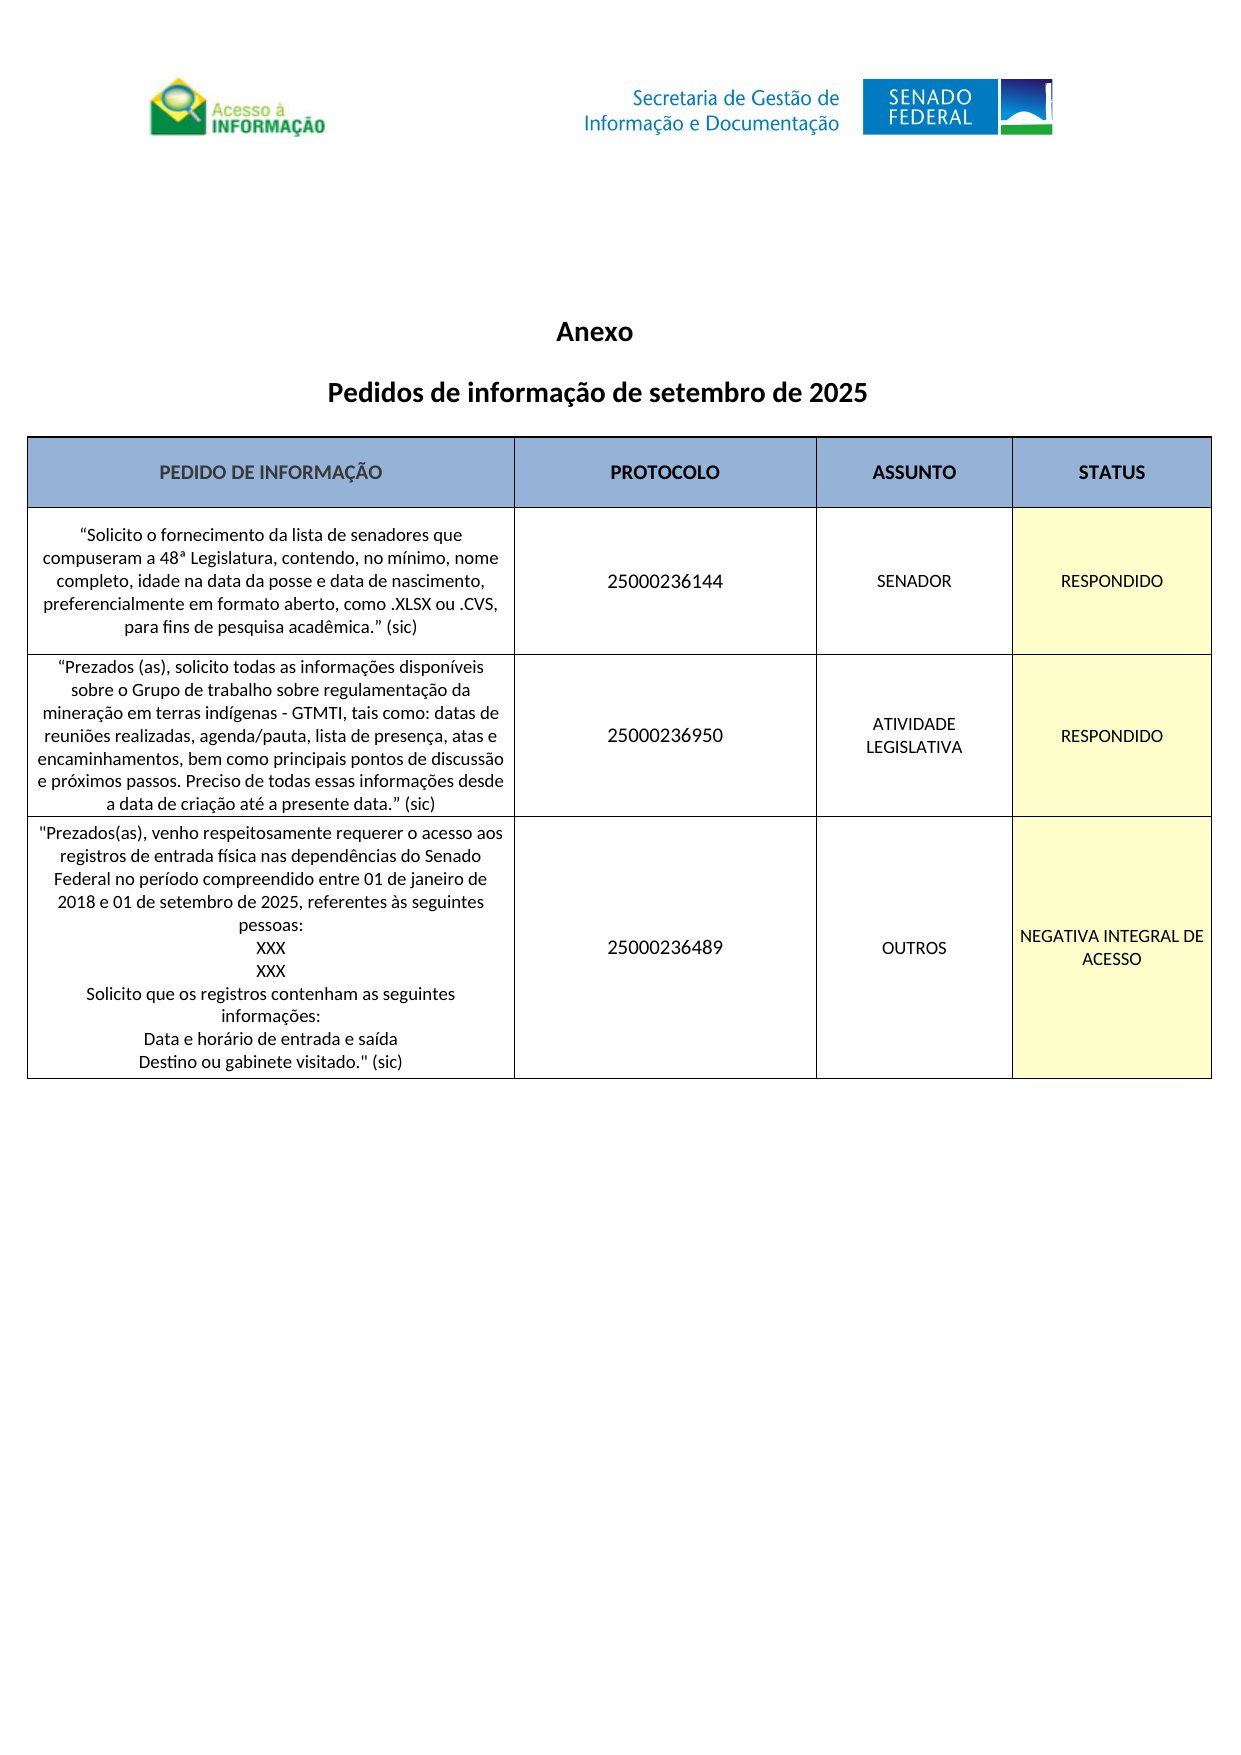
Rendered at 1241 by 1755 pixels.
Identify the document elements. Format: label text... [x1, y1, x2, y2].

table_cell 25000236144 [515, 508, 816, 654]
table_cell SENADOR [817, 508, 1012, 654]
table_cell 25000236950 [515, 655, 816, 816]
table_header STATUS [1013, 438, 1211, 507]
table_header PROTOCOLO [515, 438, 816, 507]
table_cell ATIVIDADE LEGISLATIVA [817, 655, 1012, 816]
table_cell “Solicito o fornecimento da lista de senadores que compuseram a 48ª Legislatura, contendo, no mínimo, nome completo, idade na data da posse e data de nascimento, preferencialmente em formato aberto, como .XLSX ou .CVS, para fins de pesquisa acadêmica.” (sic) [28, 508, 514, 654]
table_cell NEGATIVA INTEGRAL DE ACESSO [1013, 817, 1211, 1078]
table_cell 25000236489 [515, 817, 816, 1078]
table_cell "Prezados(as), venho respeitosamente requerer o acesso aos registros de entrada física nas dependências do Senado Federal no período compreendido entre 01 de janeiro de 2018 e 01 de setembro de 2025, referentes às seguintes pessoas: XXX XXX Solicito que os registros contenham as seguintes informações: Data e horário de entrada e saída Destino ou gabinete visitado." (sic) [28, 817, 514, 1078]
table_cell OUTROS [817, 817, 1012, 1078]
table_cell “Prezados (as), solicito todas as informações disponíveis sobre o Grupo de trabalho sobre regulamentação da mineração em terras indígenas - GTMTI, tais como: datas de reuniões realizadas, agenda/pauta, lista de presença, atas e encaminhamentos, bem como principais pontos de discussão e próximos passos. Preciso de todas essas informações desde a data de criação até a presente data.” (sic) [28, 655, 514, 816]
table_cell RESPONDIDO [1013, 655, 1211, 816]
table_cell RESPONDIDO [1013, 508, 1211, 654]
table_header PEDIDO DE INFORMAÇÃO [28, 438, 514, 507]
text Anexo [133, 313, 1063, 348]
table_header ASSUNTO [817, 438, 1012, 507]
text Pedidos de informação de setembro de 2025 [133, 374, 1063, 410]
